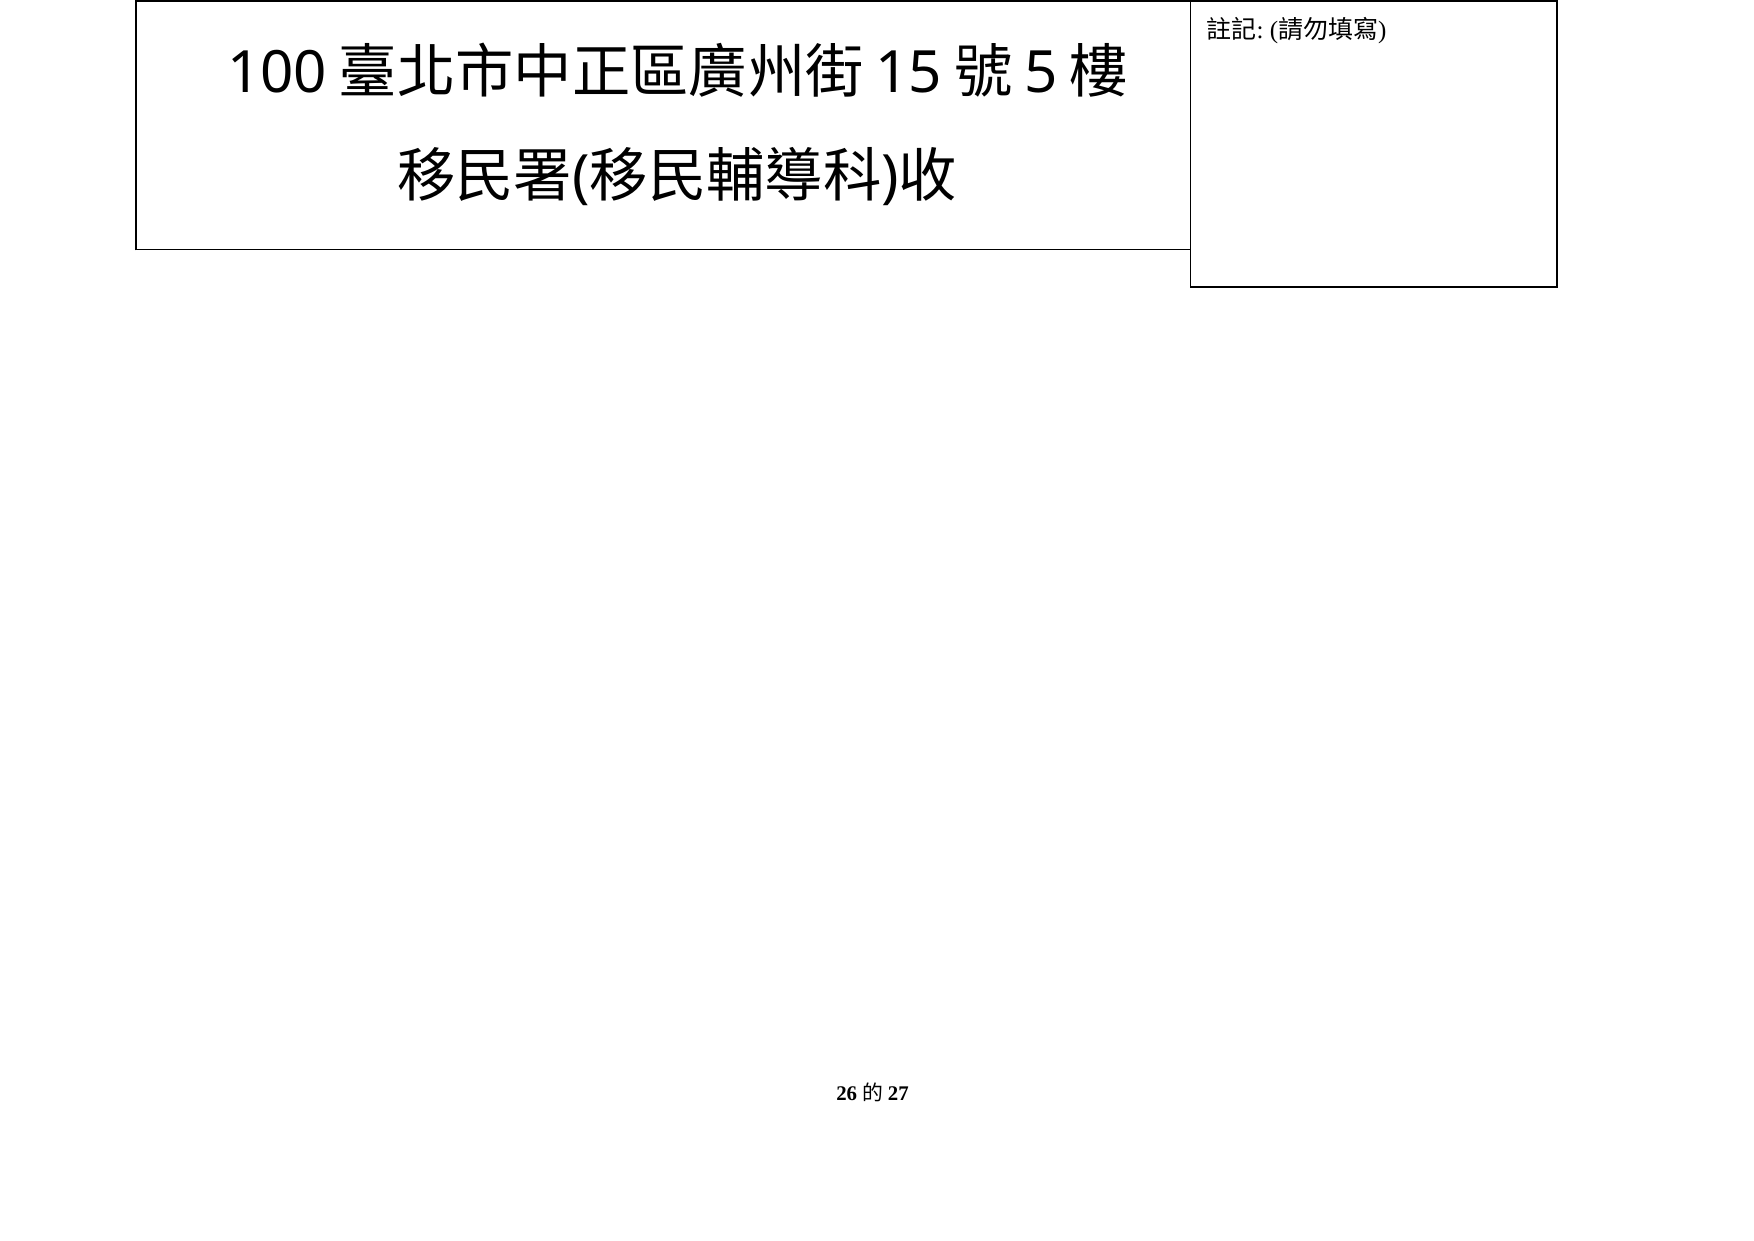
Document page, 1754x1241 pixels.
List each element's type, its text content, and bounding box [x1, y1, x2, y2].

text 100臺北市中正區廣州街15號5樓 [152, 9, 1190, 113]
text 移民署(移民輔導科)收 [152, 113, 1190, 217]
text 註記: (請勿填寫) [1206, 9, 1541, 45]
